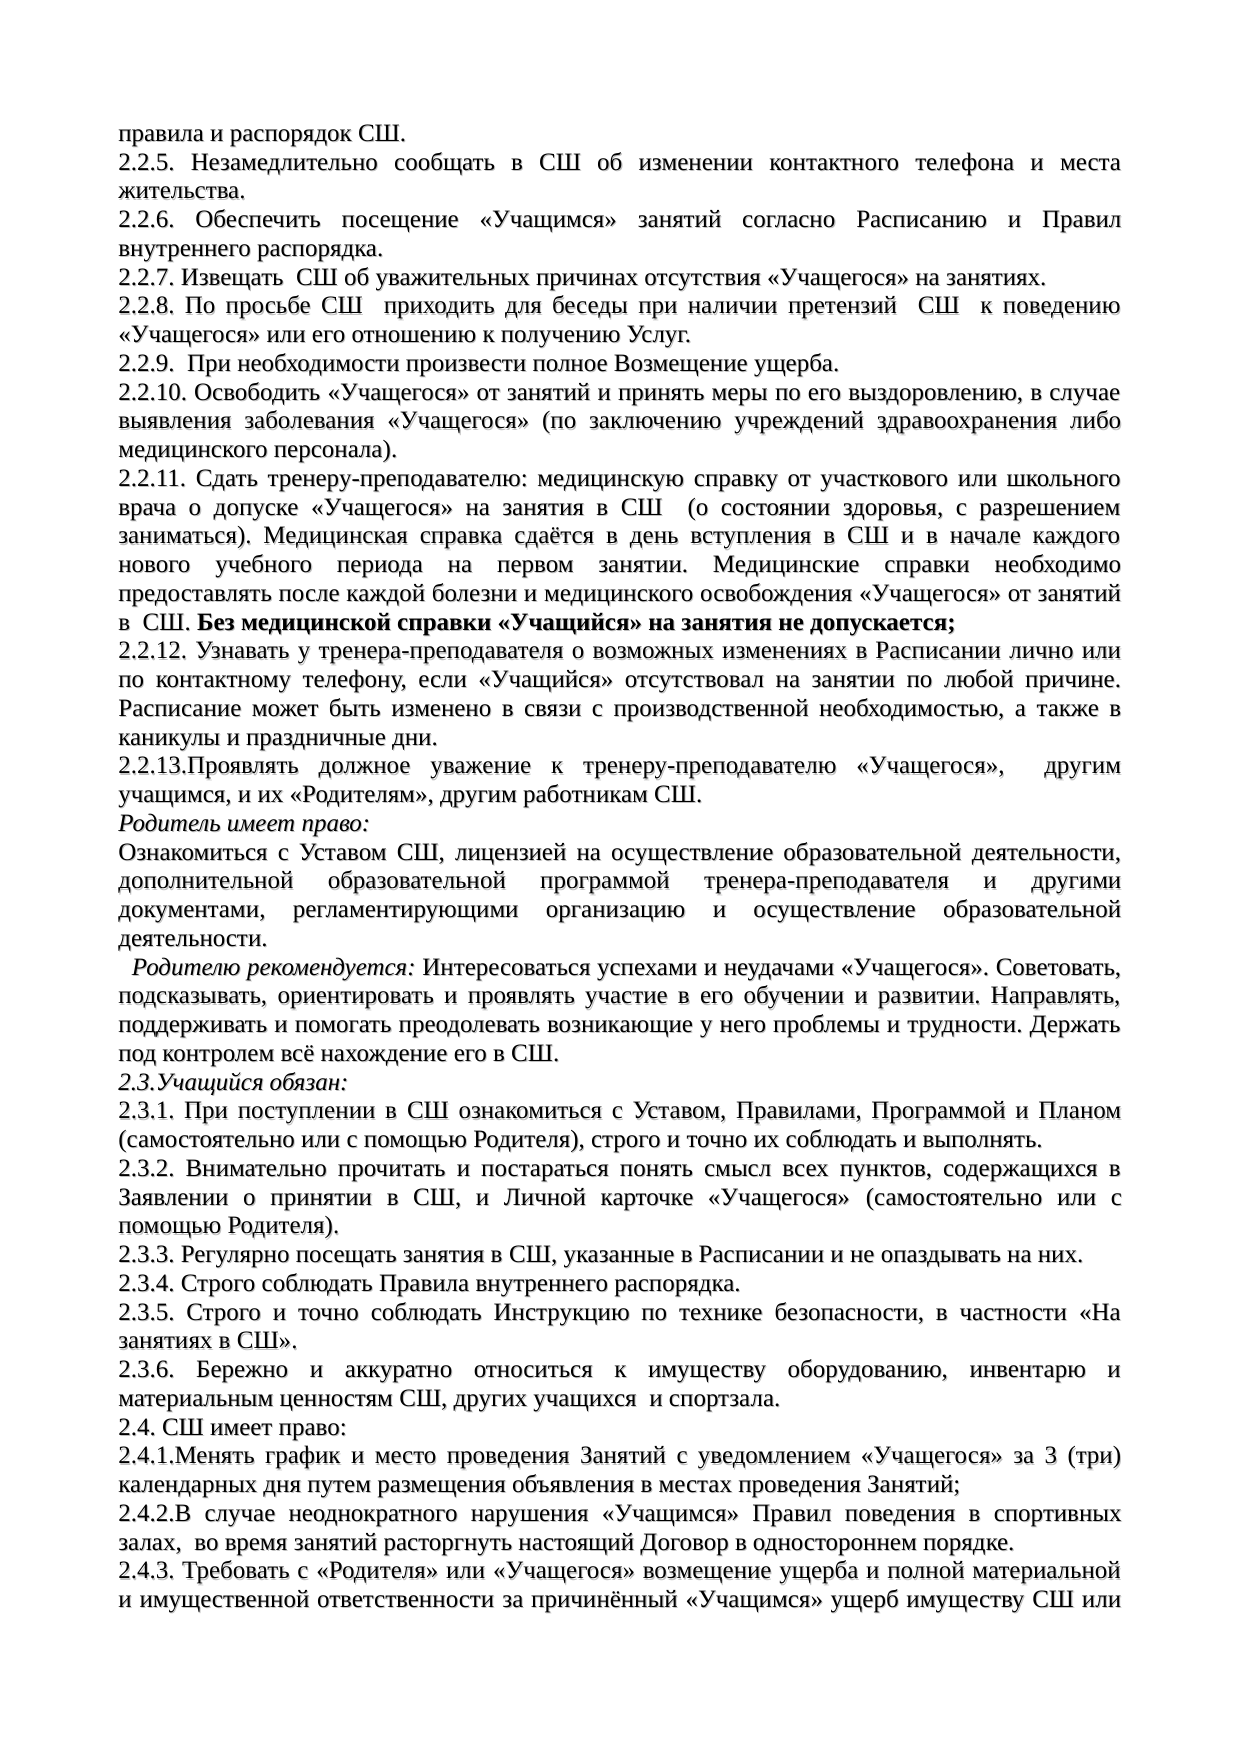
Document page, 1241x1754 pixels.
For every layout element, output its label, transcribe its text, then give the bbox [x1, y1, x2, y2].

text 2.2.8. По просьбе СШ приходить для беседы при наличии претензий СШ к поведению «Учащегося» или его отношению к получению Услуг. [118, 291, 1122, 348]
text 2.2.9. При необходимости произвести полное Возмещение ущерба. [118, 348, 1122, 377]
text 2.3.6. Бережно и аккуратно относиться к имуществу оборудованию, инвентарю и материальным ценностям СШ, других учащихся и спортзала. [118, 1354, 1122, 1412]
text 2.2.13.Проявлять должное уважение к тренеру-преподавателю «Учащегося», другим учащимся, и их «Родителям», другим работникам СШ. [118, 751, 1122, 808]
text 2.3.5. Строго и точно соблюдать Инструкцию по технике безопасности, в частности «На занятиях в СШ». [118, 1297, 1122, 1354]
text 2.2.7. Извещать СШ об уважительных причинах отсутствия «Учащегося» на занятиях. [118, 262, 1122, 291]
text Родитель имеет право: [118, 808, 1122, 837]
text 2.4.3. Требовать с «Родителя» или «Учащегося» возмещение ущерба и полной материальной и имущественной ответственности за причинённый «Учащимся» ущерб имуществу СШ или спортзала, в случае, если произошла утрата, порча, уничтожение, повреждение имущества, предоставленного в связи с оказанием Услуг по настоящему договору, согласно гражданскому кодексу РФ, в размере рыночной стоимости этого имущества (в дальнейшем – Возмещение ущерба). [118, 1556, 1122, 1613]
text 2.3.3. Регулярно посещать занятия в СШ, указанные в Расписании и не опаздывать на них. [118, 1239, 1122, 1268]
text 2.2.5. Незамедлительно сообщать в СШ об изменении контактного телефона и места жительства. [118, 147, 1122, 204]
text 2.4. СШ имеет право: [118, 1412, 1122, 1441]
text 2.2.10. Освободить «Учащегося» от занятий и принять меры по его выздоровлению, в случае выявления заболевания «Учащегося» (по заключению учреждений здравоохранения либо медицинского персонала). [118, 377, 1122, 463]
text 2.4.2.В случае неоднократного нарушения «Учащимся» Правил поведения в спортивных залах, во время занятий расторгнуть настоящий Договор в одностороннем порядке. [118, 1498, 1122, 1556]
text 2.3.4. Строго соблюдать Правила внутреннего распорядка. [118, 1268, 1122, 1297]
text Родителю рекомендуется: Интересоваться успехами и неудачами «Учащегося». Советовать, подсказывать, ориентировать и проявлять участие в его обучении и развитии. Направлять, поддерживать и помогать преодолевать возникающие у него проблемы и трудности. Держать под контролем всё нахождение его в СШ. [118, 952, 1122, 1067]
text 2.3.Учащийся обязан: [118, 1067, 1122, 1096]
text 2.4.1.Менять график и место проведения Занятий с уведомлением «Учащегося» за 3 (три) календарных дня путем размещения объявления в местах проведения Занятий; [118, 1441, 1122, 1498]
text 2.2.6. Обеспечить посещение «Учащимся» занятий согласно Расписанию и Правил внутреннего распорядка. [118, 204, 1122, 262]
text 2.2.12. Узнавать у тренера-преподавателя о возможных изменениях в Расписании лично или по контактному телефону, если «Учащийся» отсутствовал на занятии по любой причине. Расписание может быть изменено в связи с производственной необходимостью, а также в каникулы и праздничные дни. [118, 636, 1122, 751]
text Ознакомиться с Уставом СШ, лицензией на осуществление образовательной деятельности, дополнительной образовательной программой тренера-преподавателя и другими документами, регламентирующими организацию и осуществление образовательной деятельности. [118, 837, 1122, 952]
text 2.3.2. Внимательно прочитать и постараться понять смысл всех пунктов, содержащихся в Заявлении о принятии в СШ, и Личной карточке «Учащегося» (самостоятельно или с помощью Родителя). [118, 1153, 1122, 1239]
text 2.2.11. Сдать тренеру-преподавателю: медицинскую справку от участкового или школьного врача о допуске «Учащегося» на занятия в СШ (о состоянии здоровья, с разрешением заниматься). Медицинская справка сдаётся в день вступления в СШ и в начале каждого нового учебного периода на первом занятии. Медицинские справки необходимо предоставлять после каждой болезни и медицинского освобождения «Учащегося» от занятий в СШ. Без медицинской справки «Учащийся» на занятия не допускается; [118, 463, 1122, 636]
text 2.3.1. При поступлении в СШ ознакомиться с Уставом, Правилами, Программой и Планом (самостоятельно или с помощью Родителя), строго и точно их соблюдать и выполнять. [118, 1096, 1122, 1153]
text правила и распорядок СШ. [118, 118, 1122, 147]
